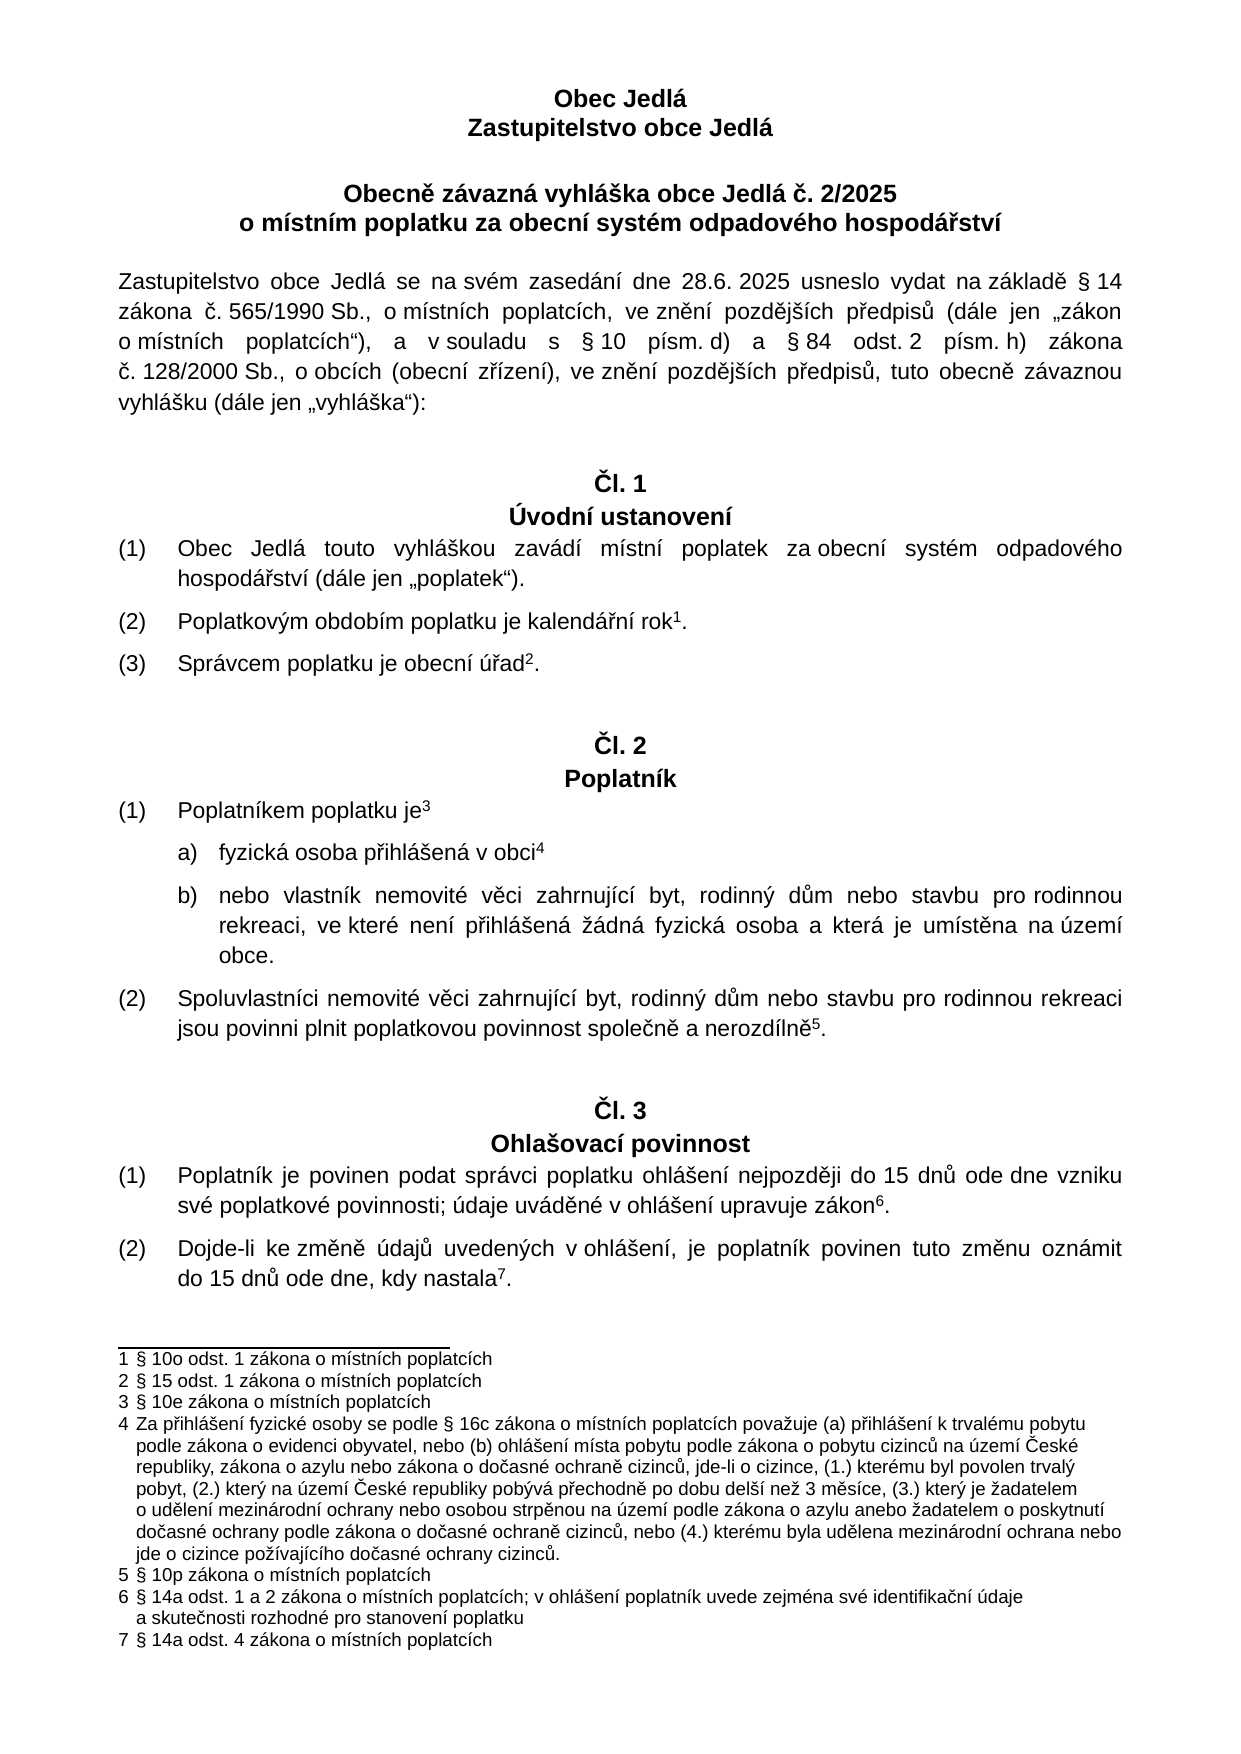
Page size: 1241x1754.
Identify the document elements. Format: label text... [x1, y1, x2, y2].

text Zastupitelstvo obce Jedlá se na svém zasedání dne 28.6. 2025 usneslo vydat na základě § 14 zákona č. 565/1990 Sb., o místních poplatcích, ve znění pozdějších předpisů (dále jen „zákon o místních poplatcích“), a v souladu s § 10 písm. d) a § 84 odst. 2 písm. h) zákona č. 128/2000 Sb., o obcích (obecní zřízení), ve znění pozdějších předpisů, tuto obecně závaznou vyhlášku (dále jen „vyhláška“): [118, 268, 1122, 415]
list Dojde-li ke změně údajů uvedených v ohlášení, je poplatník povinen tuto změnu oznámit do 15 dnů ode dne, kdy nastala. [118, 1234, 1122, 1291]
list § 14a odst. 4 zákona o místních poplatcích [118, 1628, 1122, 1650]
list § 10p zákona o místních poplatcích [118, 1564, 1122, 1585]
subtitle Obecně závazná vyhláška obce Jedlá č. 2/2025 o místním poplatku za obecní systém odpadového hospodářství [118, 179, 1122, 236]
subtitle Čl. 1 Úvodní ustanovení [118, 469, 1122, 531]
list § 10e zákona o místních poplatcích [118, 1391, 1122, 1413]
list § 15 odst. 1 zákona o místních poplatcích [118, 1370, 1122, 1391]
list fyzická osoba přihlášená v obci [177, 839, 1122, 866]
subtitle Čl. 2 Poplatník [118, 731, 1122, 792]
list Poplatník je povinen podat správci poplatku ohlášení nejpozději do 15 dnů ode dne vzniku své poplatkové povinnosti; údaje uváděné v ohlášení upravuje zákon. [118, 1162, 1122, 1218]
title Obec Jedlá Zastupitelstvo obce Jedlá [118, 84, 1122, 142]
list Poplatníkem poplatku je [118, 797, 1122, 823]
list Za přihlášení fyzické osoby se podle § 16c zákona o místních poplatcích považuje (a) přihlášení k trvalému pobytu podle zákona o evidenci obyvatel, nebo (b) ohlášení místa pobytu podle zákona o pobytu cizinců na území České republiky, zákona o azylu nebo zákona o dočasné ochraně cizinců, jde-li o cizince, (1.) kterému byl povolen trvalý pobyt, (2.) který na území České republiky pobývá přechodně po dobu delší než 3 měsíce, (3.) který je žadatelem o udělení mezinárodní ochrany nebo osobou strpěnou na území podle zákona o azylu anebo žadatelem o poskytnutí dočasné ochrany podle zákona o dočasné ochraně cizinců, nebo (4.) kterému byla udělena mezinárodní ochrana nebo jde o cizince požívajícího dočasné ochrany cizinců. [118, 1413, 1122, 1564]
list § 10o odst. 1 zákona o místních poplatcích [118, 1348, 1122, 1370]
list Spoluvlastníci nemovité věci zahrnující byt, rodinný dům nebo stavbu pro rodinnou rekreaci jsou povinni plnit poplatkovou povinnost společně a nerozdílně. [118, 985, 1122, 1042]
list § 14a odst. 1 a 2 zákona o místních poplatcích; v ohlášení poplatník uvede zejména své identifikační údaje a skutečnosti rozhodné pro stanovení poplatku [118, 1585, 1122, 1628]
list Poplatkovým obdobím poplatku je kalendářní rok. [118, 608, 1122, 634]
list Správcem poplatku je obecní úřad. [118, 650, 1122, 677]
subtitle Čl. 3 Ohlašovací povinnost [118, 1096, 1122, 1157]
list nebo vlastník nemovité věci zahrnující byt, rodinný dům nebo stavbu pro rodinnou rekreaci, ve které není přihlášená žádná fyzická osoba a která je umístěna na území obce. [177, 882, 1122, 969]
list Obec Jedlá touto vyhláškou zavádí místní poplatek za obecní systém odpadového hospodářství (dále jen „poplatek“). [118, 535, 1122, 591]
